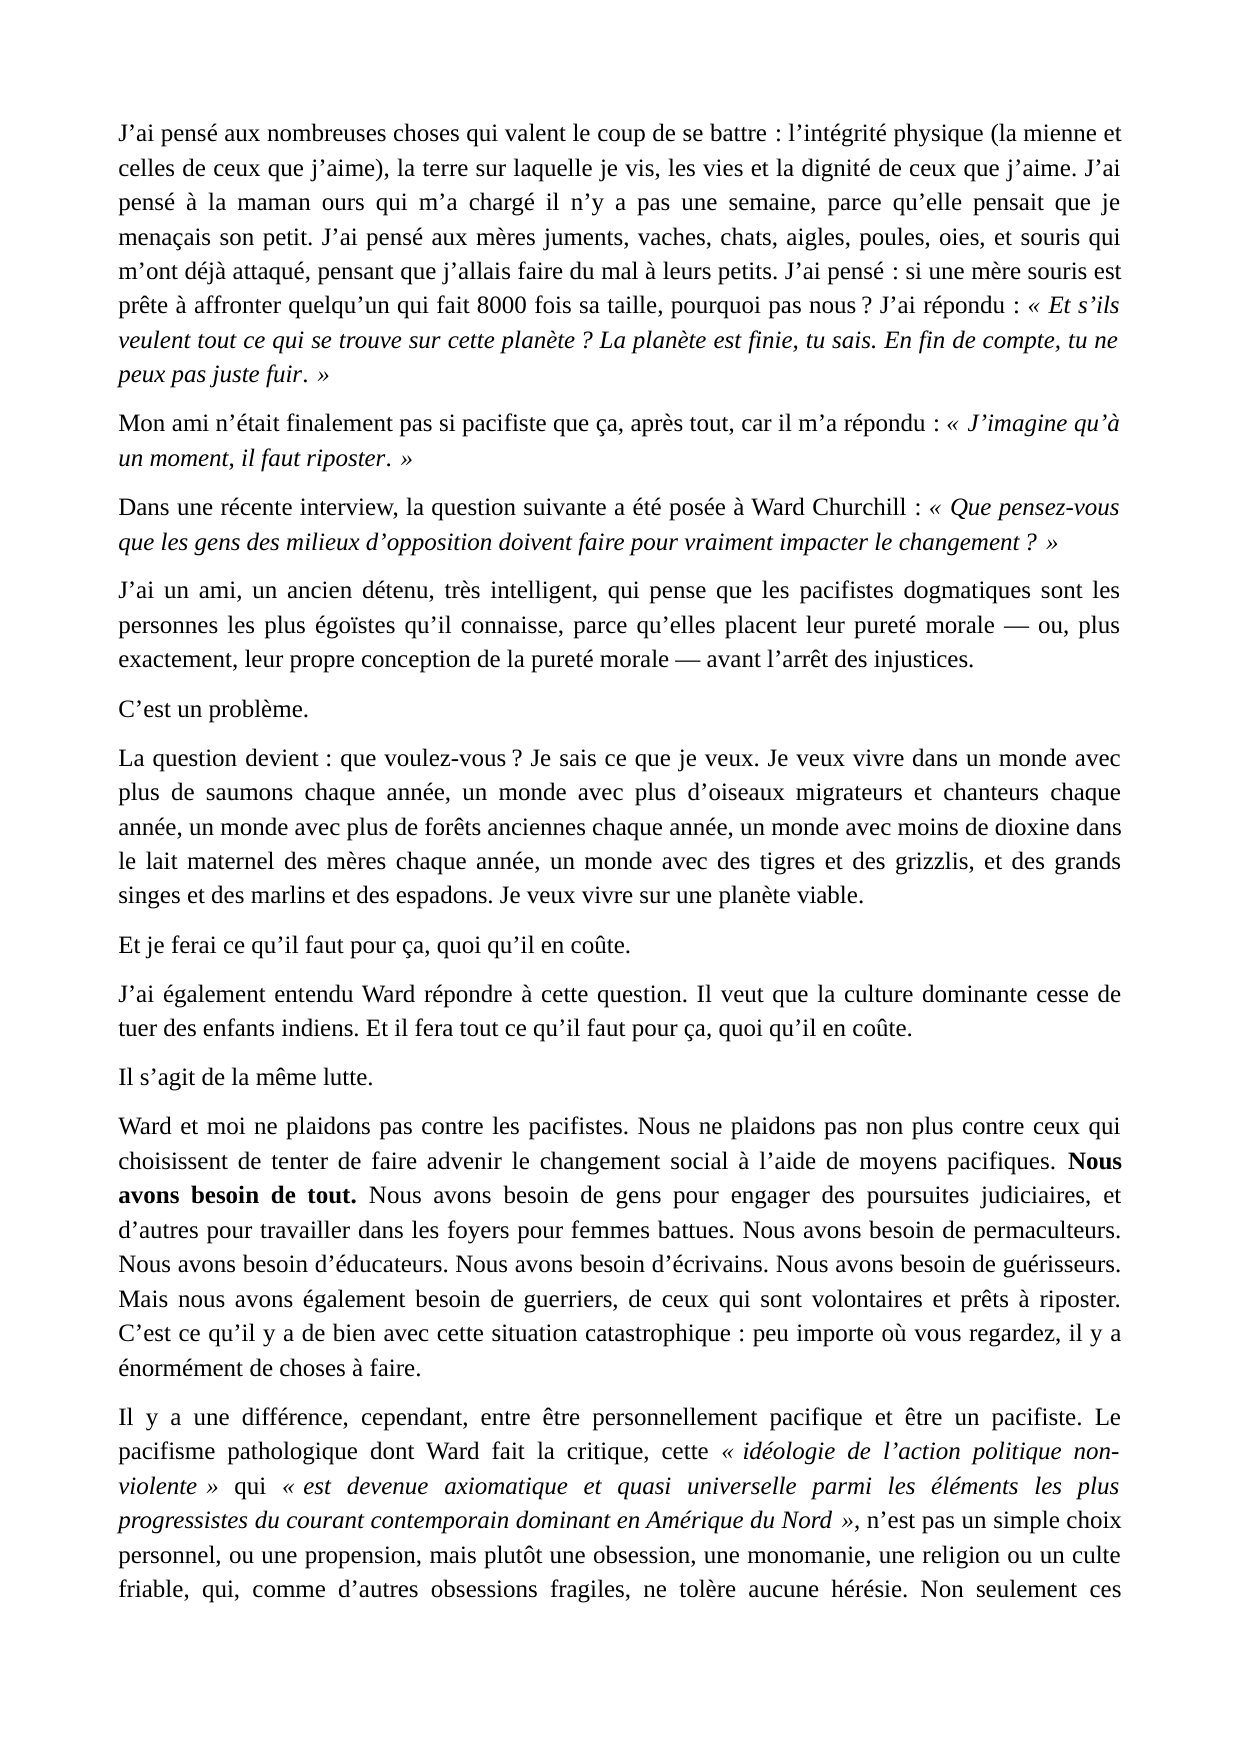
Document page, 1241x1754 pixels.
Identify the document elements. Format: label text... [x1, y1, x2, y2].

text C’est un problème. [118, 694, 1122, 722]
text Il s’agit de la même lutte. [118, 1062, 1122, 1091]
text J’ai un ami, un ancien détenu, très intelligent, qui pense que les pacifistes dogmatiques sont les personnes les plus égoïstes qu’il connaisse, parce qu’elles placent leur pureté morale — ou, plus exactement, leur propre conception de la pureté morale — avant l’arrêt des injustices. [118, 576, 1122, 673]
text Ward et moi ne plaidons pas contre les pacifistes. Nous ne plaidons pas non plus contre ceux qui choisissent de tenter de faire advenir le changement social à l’aide de moyens pacifiques. Nous avons besoin de tout. Nous avons besoin de gens pour engager des poursuites judiciaires, et d’autres pour travailler dans les foyers pour femmes battues. Nous avons besoin de permaculteurs. Nous avons besoin d’éducateurs. Nous avons besoin d’écrivains. Nous avons besoin de guérisseurs. Mais nous avons également besoin de guerriers, de ceux qui sont volontaires et prêts à riposter. C’est ce qu’il y a de bien avec cette situation catastrophique : peu importe où vous regardez, il y a énormément de choses à faire. [118, 1111, 1122, 1381]
text Mon ami n’était finalement pas si pacifiste que ça, après tout, car il m’a répondu : « J’imagine qu’à un moment, il faut riposter. » [118, 408, 1122, 472]
text Dans une récente interview, la question suivante a été posée à Ward Churchill : « Que pensez-vous que les gens des milieux d’opposition doivent faire pour vraiment impacter le changement ? » [118, 492, 1122, 555]
text J’ai pensé aux nombreuses choses qui valent le coup de se battre : l’intégrité physique (la mienne et celles de ceux que j’aime), la terre sur laquelle je vis, les vies et la dignité de ceux que j’aime. J’ai pensé à la maman ours qui m’a chargé il n’y a pas une semaine, parce qu’elle pensait que je menaçais son petit. J’ai pensé aux mères juments, vaches, chats, aigles, poules, oies, et souris qui m’ont déjà attaqué, pensant que j’allais faire du mal à leurs petits. J’ai pensé : si une mère souris est prête à affronter quelqu’un qui fait 8000 fois sa taille, pourquoi pas nous ? J’ai répondu : « Et s’ils veulent tout ce qui se trouve sur cette planète ? La planète est finie, tu sais. En fin de compte, tu ne peux pas juste fuir. » [118, 118, 1122, 388]
text J’ai également entendu Ward répondre à cette question. Il veut que la culture dominante cesse de tuer des enfants indiens. Et il fera tout ce qu’il faut pour ça, quoi qu’il en coûte. [118, 979, 1122, 1042]
text Et je ferai ce qu’il faut pour ça, quoi qu’il en coûte. [118, 930, 1122, 958]
text Il y a une différence, cependant, entre être personnellement pacifique et être un pacifiste. Le pacifisme pathologique dont Ward fait la critique, cette « idéologie de l’action politique non-violente » qui « est devenue axiomatique et quasi universelle parmi les éléments les plus progressistes du courant contemporain dominant en Amérique du Nord », n’est pas un simple choix personnel, ou une propension, mais plutôt une obsession, une monomanie, une religion ou un culte friable, qui, comme d’autres obsessions fragiles, ne tolère aucune hérésie. Non seulement ces [118, 1402, 1122, 1603]
text La question devient : que voulez-vous ? Je sais ce que je veux. Je veux vivre dans un monde avec plus de saumons chaque année, un monde avec plus d’oiseaux migrateurs et chanteurs chaque année, un monde avec plus de forêts anciennes chaque année, un monde avec moins de dioxine dans le lait maternel des mères chaque année, un monde avec des tigres et des grizzlis, et des grands singes et des marlins et des espadons. Je veux vivre sur une planète viable. [118, 743, 1122, 909]
